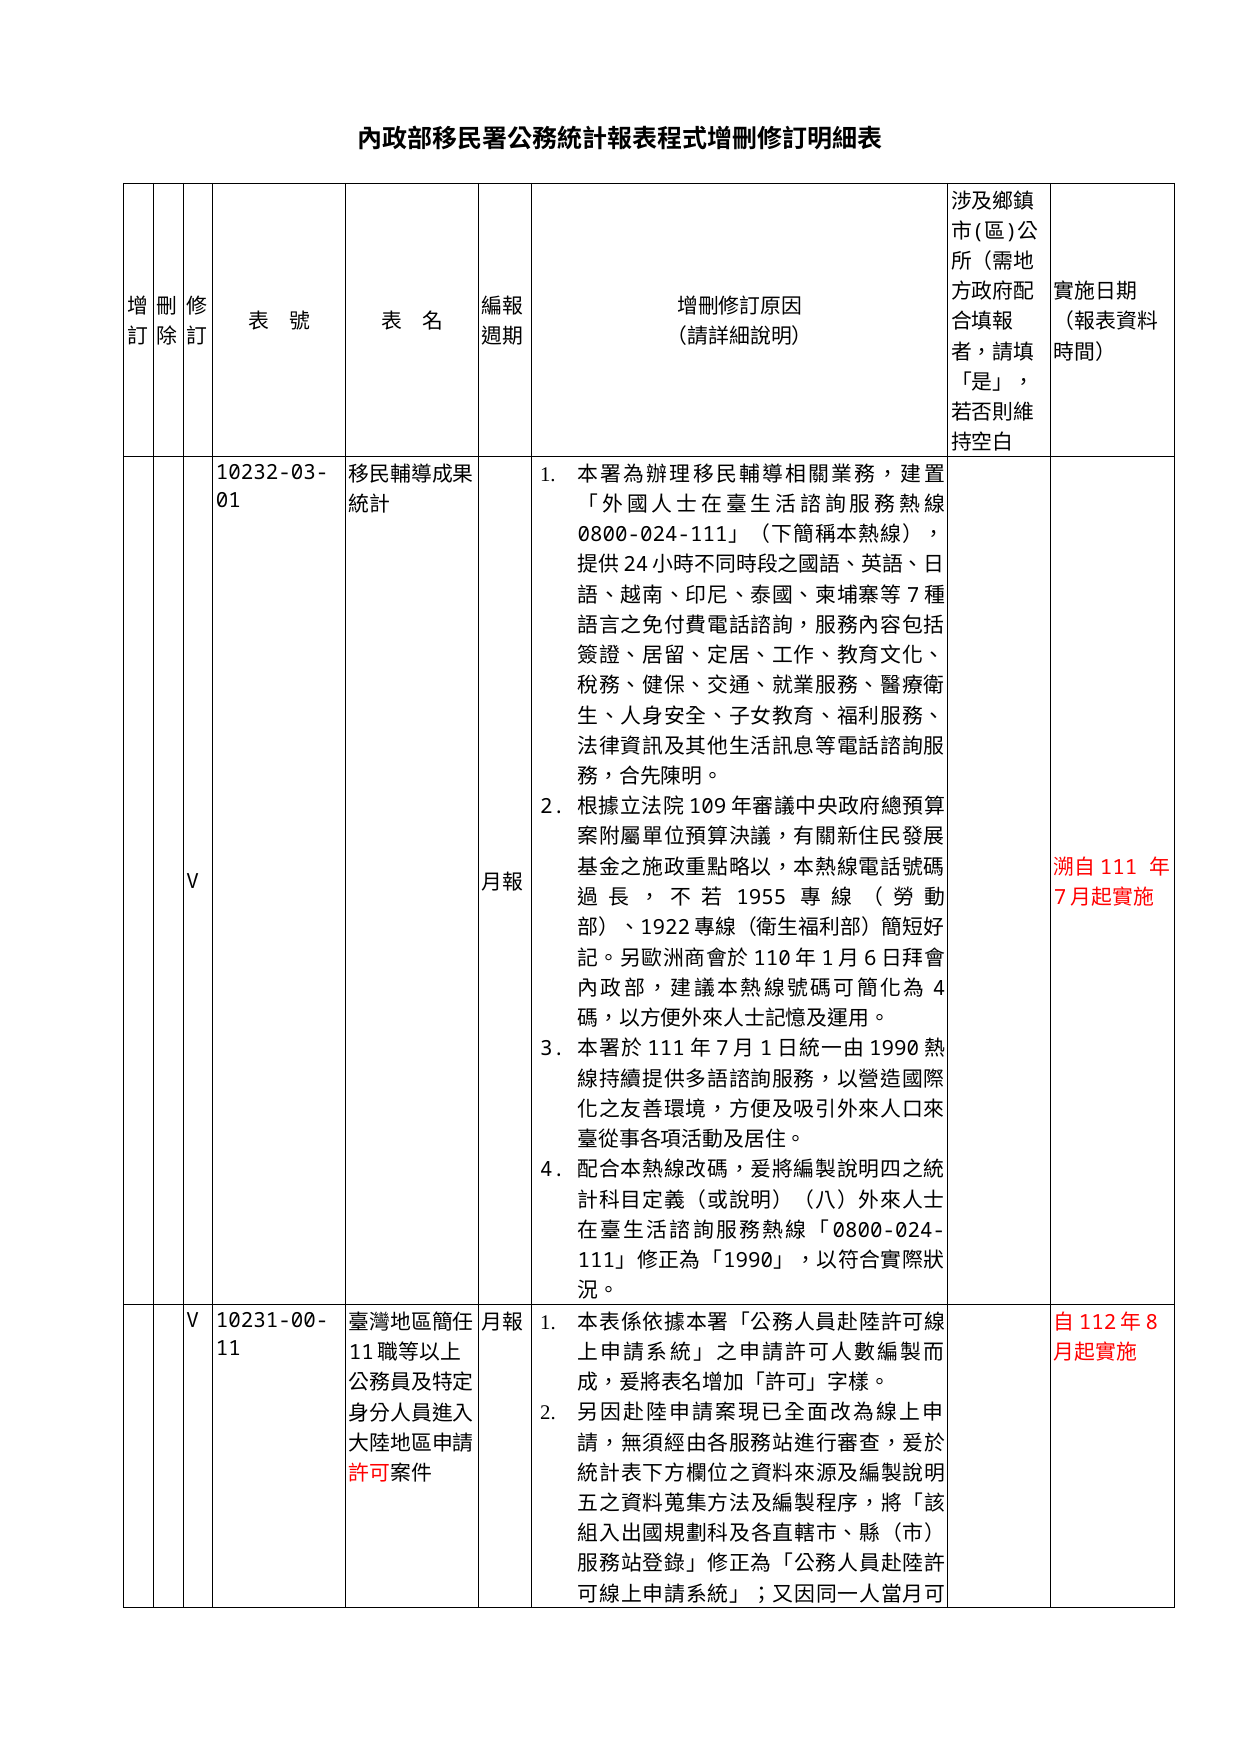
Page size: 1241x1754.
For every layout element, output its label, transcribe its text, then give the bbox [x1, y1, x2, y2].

table_cell [154, 457, 183, 1304]
table_cell 10231-00-11 [213, 1305, 345, 1607]
table_header 涉及鄉鎮市(區)公所（需地方政府配合填報者，請填「是」，若否則維持空白 [948, 184, 1050, 456]
text 內政部移民署公務統計報表程式增刪修訂明細表 [118, 118, 1122, 154]
table_header 增 訂 [124, 184, 153, 456]
table_cell 自112年8月起實施 [1051, 1305, 1174, 1607]
table_header 修 訂 [184, 184, 212, 456]
table_cell 移民輔導成果統計 [346, 457, 478, 1304]
table_cell 10232-03-01 [213, 457, 345, 1304]
table_header 刪 除 [154, 184, 183, 456]
table_header 表 號 [213, 184, 345, 456]
table_cell [124, 1305, 153, 1607]
table_cell 本表係依據本署「公務人員赴陸許可線上申請系統」之申請許可人數編製而成，爰將表名增加「許可」字樣。 另因赴陸申請案現已全面改為線上申請，無須經由各服務站進行審查，爰於統計表下方欄位之資料來源及編製說明五之資料蒐集方法及編製程序，將「該組入出國規劃科及各直轄市、縣（市）服務站登錄」修正為「公務人員赴陸許可線上申請系統」；又因同一人當月可能申請赴陸數次，爰將「人數」改為「人次」。 因應「公務員服務法」第2條及「臺灣地區公務員及特定身分人員進入大陸地區許可辦法」第3條修正用語，爰將編製說明四之統計科目定義修正如下: 公務員：「依公務員服務法第24條」改為「依公務員服務法第2條」、「(含比照)11職等」改為「(含相當)簡任11職等」。 教育人員：「比照11職等」改為「相當簡任11職等」。 配合「臺灣地區與大陸地區人民關係條例」及「臺灣地區公務員及特定身分人員進入大陸地區許可辦法」歷次修正增列赴陸須申請許可身分類別，以及公務員服務法第2條所定義之公務員，亦包含政務人員、直轄市長及縣市長，爰將編製說明四之統計科目定義：（三）其他：指下列各款特定身分人員：2.「臺灣地區與大陸地區人民關係條例第9條第4項第3款及第4款所定人員」，修正為「臺灣地區與大陸地區人民關係條例第9條第4項所定人員」，以符合法規及實際狀況。 [532, 1305, 947, 1607]
table_cell [154, 1305, 183, 1607]
table_cell V [184, 1305, 212, 1607]
table_header 表 名 [346, 184, 478, 456]
table_cell [124, 457, 153, 1304]
table_cell 溯自111 年7月起實施 [1051, 457, 1174, 1304]
table_cell 月報 [479, 457, 531, 1304]
table_cell 本署為辦理移民輔導相關業務，建置「外國人士在臺生活諮詢服務熱線0800-024-111」（下簡稱本熱線），提供24小時不同時段之國語、英語、日語、越南、印尼、泰國、柬埔寨等7種語言之免付費電話諮詢，服務內容包括簽證、居留、定居、工作、教育文化、稅務、健保、交通、就業服務、醫療衛生、人身安全、子女教育、福利服務、法律資訊及其他生活訊息等電話諮詢服務，合先陳明。 根據立法院109年審議中央政府總預算案附屬單位預算決議，有關新住民發展基金之施政重點略以，本熱線電話號碼過長，不若1955專線（勞動部）、1922專線（衛生福利部）簡短好記。另歐洲商會於110年1月6日拜會內政部，建議本熱線號碼可簡化為4碼，以方便外來人士記憶及運用。 本署於111年7月1日統一由1990熱線持續提供多語諮詢服務，以營造國際化之友善環境，方便及吸引外來人口來臺從事各項活動及居住。 配合本熱線改碼，爰將編製說明四之統計科目定義（或說明）（八）外來人士在臺生活諮詢服務熱線「0800-024-111」修正為「1990」，以符合實際狀況。 [532, 457, 947, 1304]
table_cell [948, 457, 1050, 1304]
table_cell V [184, 457, 212, 1304]
table_cell 臺灣地區簡任11職等以上公務員及特定身分人員進入大陸地區申請許可案件 [346, 1305, 478, 1607]
table_header 實施日期 （報表資料時間） [1051, 184, 1174, 456]
table_header 編報 週期 [479, 184, 531, 456]
table_cell 月報 [479, 1305, 531, 1607]
table_cell [948, 1305, 1050, 1607]
table_header 增刪修訂原因 （請詳細說明） [532, 184, 947, 456]
